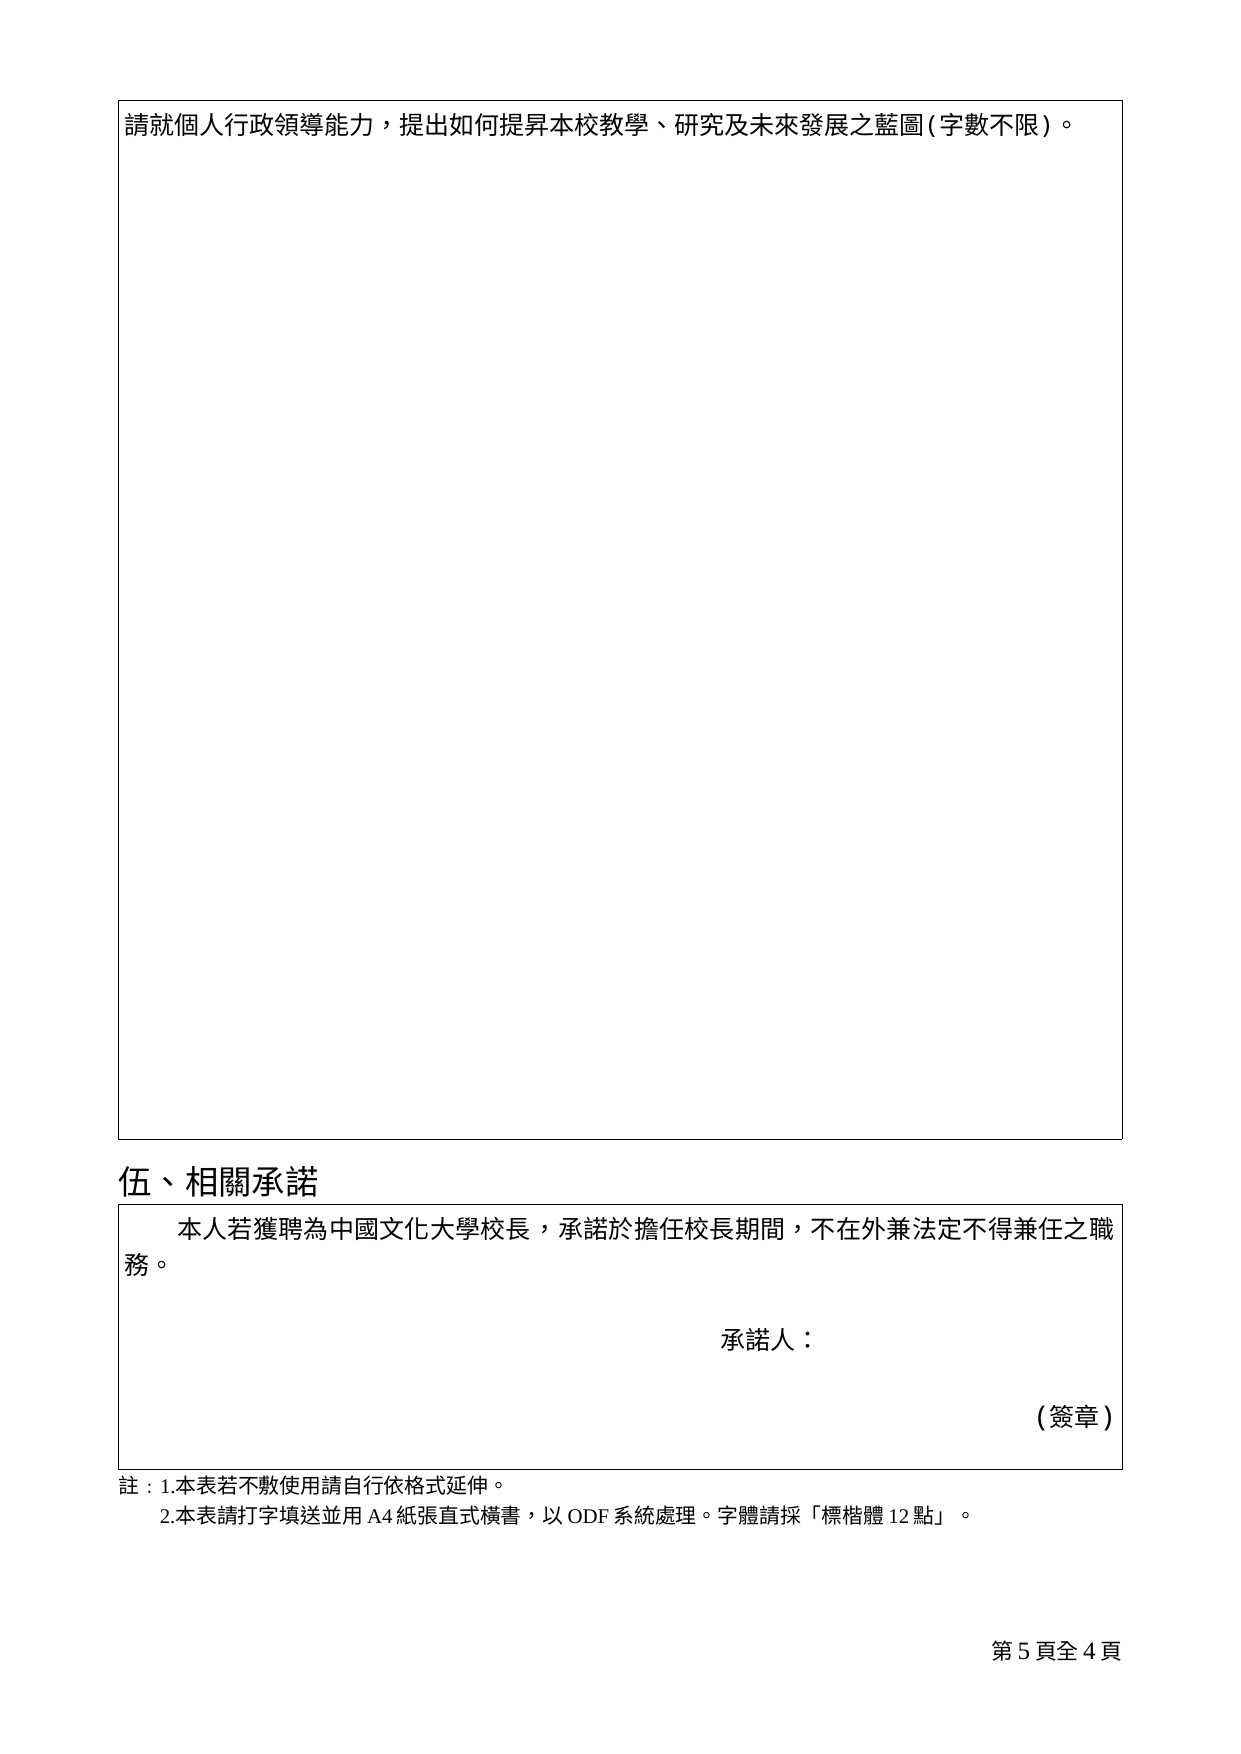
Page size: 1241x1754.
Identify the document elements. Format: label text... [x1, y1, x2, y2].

text 註﹕1.本表若不敷使用請自行依格式延伸。 [118, 1470, 1122, 1499]
text 2.本表請打字填送並用A4紙張直式橫書，以ODF系統處理。字體請採「標楷體12點」。 [118, 1499, 1122, 1530]
text 伍、相關承諾 [118, 1155, 1122, 1204]
table_header 本人若獲聘為中國文化大學校長，承諾於擔任校長期間，不在外兼法定不得兼任之職務。 承諾人： (簽章) [119, 1205, 1122, 1469]
table_header 請就個人行政領導能力，提出如何提昇本校教學、研究及未來發展之藍圖(字數不限)。 [119, 101, 1122, 1139]
